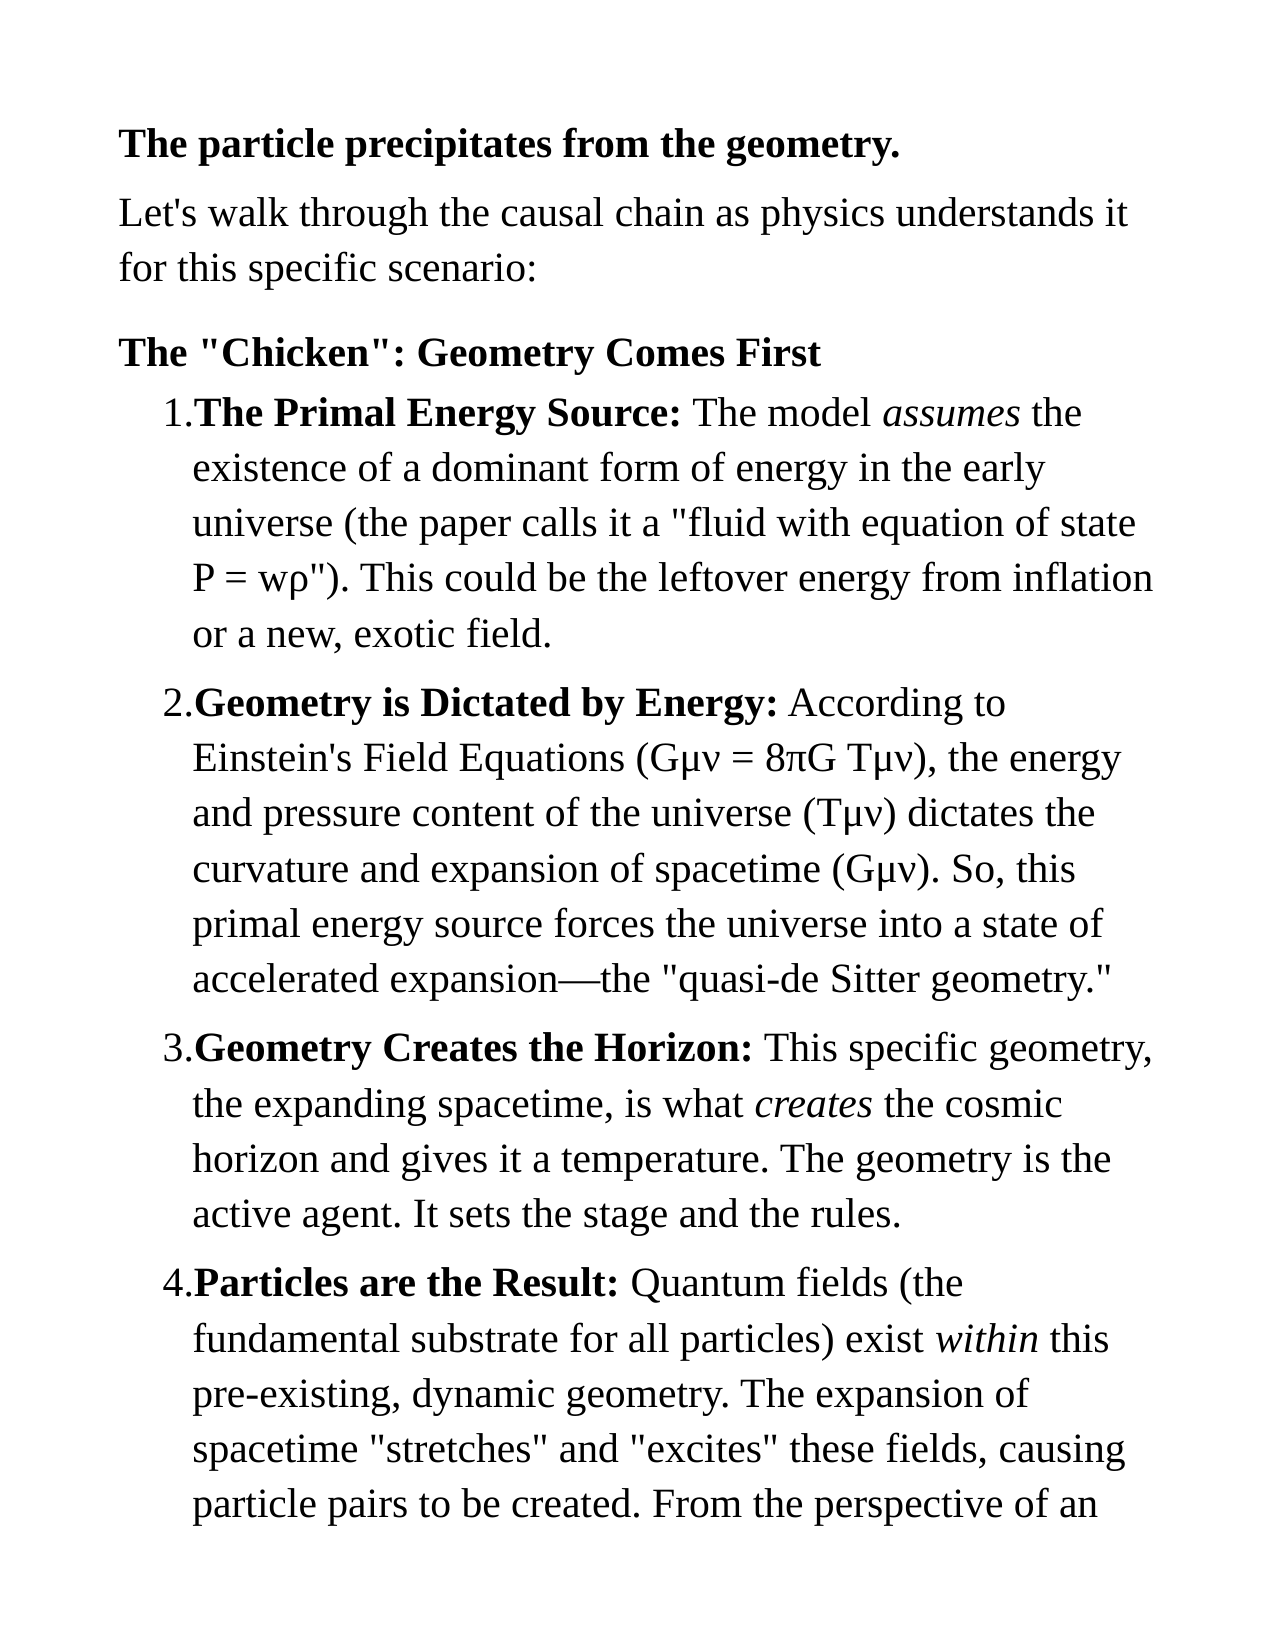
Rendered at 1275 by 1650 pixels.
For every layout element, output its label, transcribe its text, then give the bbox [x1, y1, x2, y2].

subtitle The "Chicken": Geometry Comes First [118, 327, 1157, 375]
list Particles are the Result: Quantum fields (the fundamental substrate for all particles) exist within this pre-existing, dynamic geometry. The expansion of spacetime "stretches" and "excites" these fields, causing particle pairs to be created. From the perspective of an [162, 1258, 1157, 1526]
text The particle precipitates from the geometry. [118, 118, 1157, 166]
list Geometry is Dictated by Energy: According to Einstein's Field Equations (Gμν = 8πG Tμν), the energy and pressure content of the universe (Tμν) dictates the curvature and expansion of spacetime (Gμν). So, this primal energy source forces the universe into a state of accelerated expansion—the "quasi-de Sitter geometry." [162, 678, 1157, 1001]
text Let's walk through the causal chain as physics understands it for this specific scenario: [118, 188, 1157, 291]
list The Primal Energy Source: The model assumes the existence of a dominant form of energy in the early universe (the paper calls it a "fluid with equation of state P = wρ"). This could be the leftover energy from inflation or a new, exotic field. [162, 388, 1157, 656]
list Geometry Creates the Horizon: This specific geometry, the expanding spacetime, is what creates the cosmic horizon and gives it a temperature. The geometry is the active agent. It sets the stage and the rules. [162, 1023, 1157, 1236]
